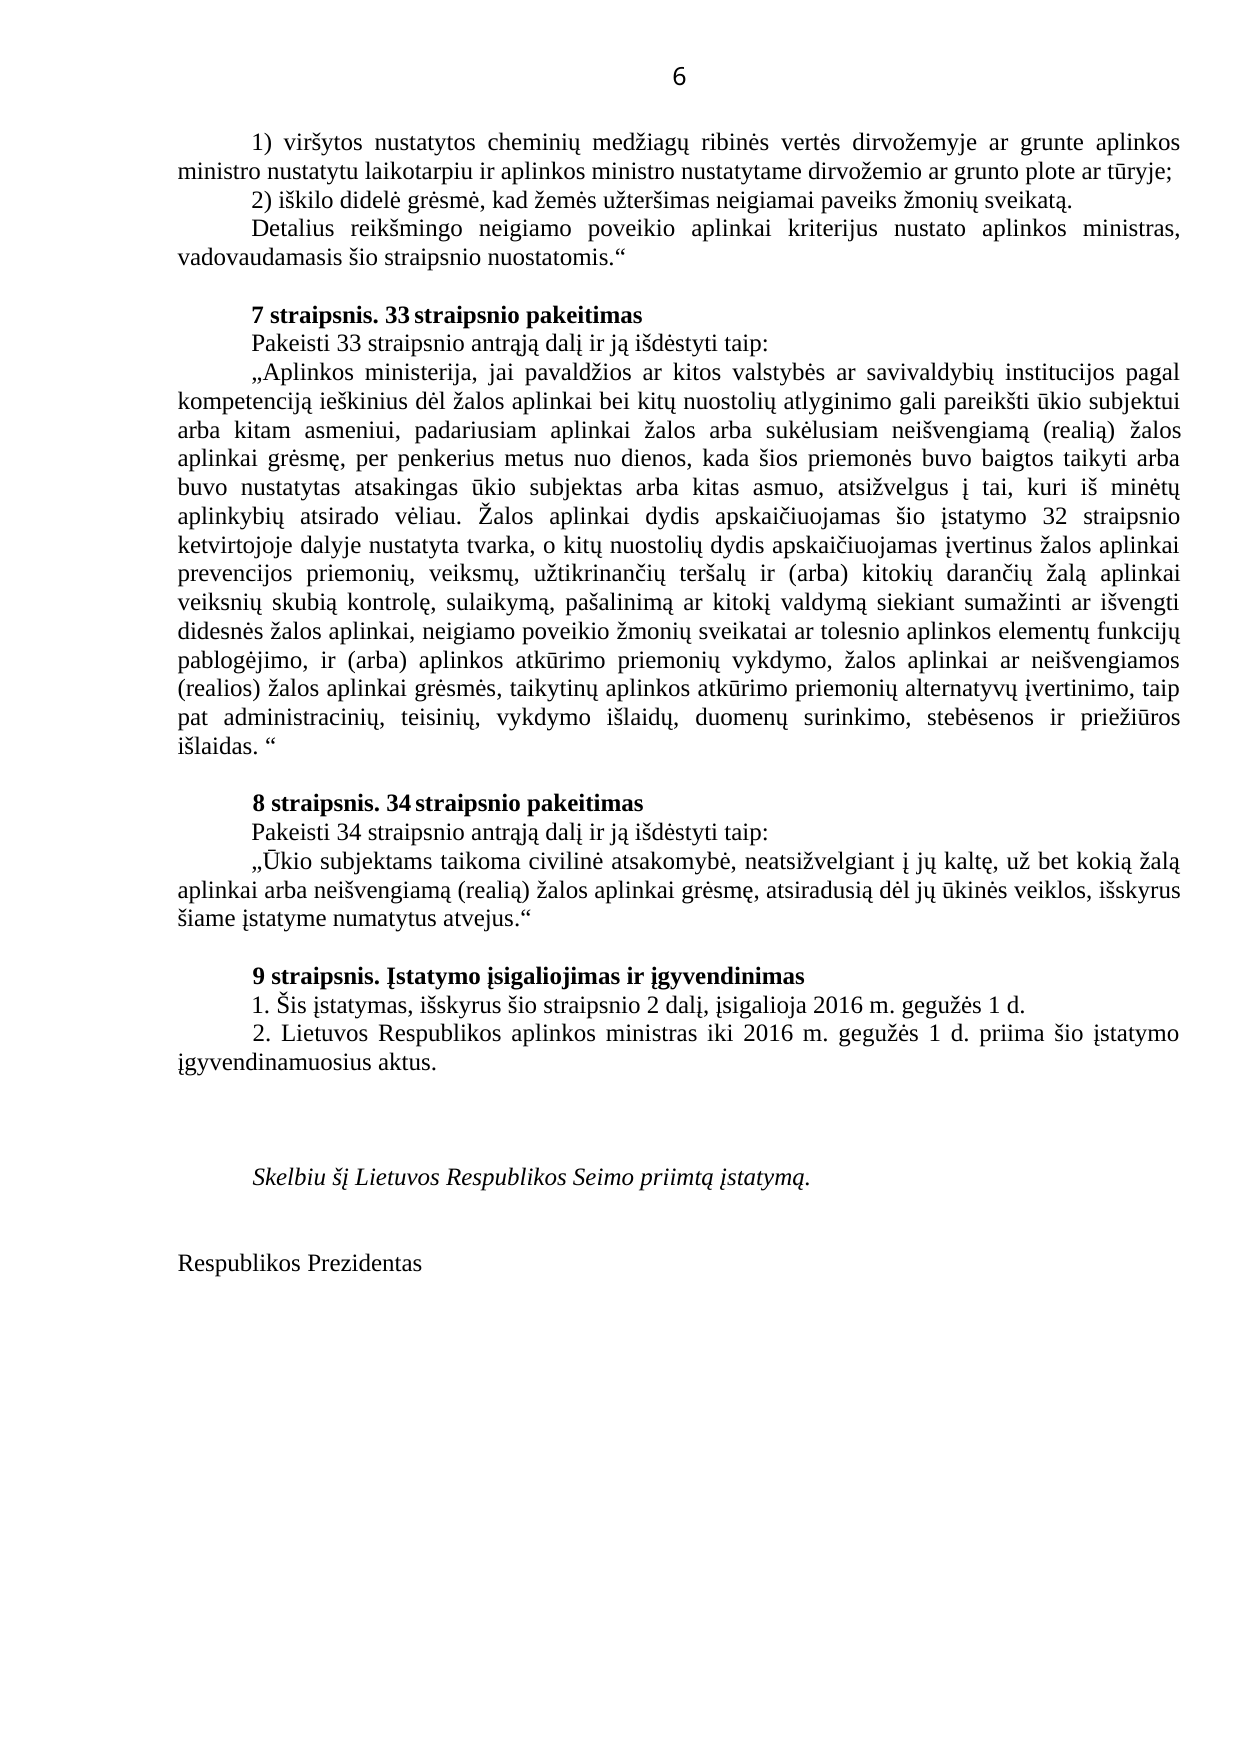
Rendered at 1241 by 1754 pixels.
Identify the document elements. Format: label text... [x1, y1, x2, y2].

text Skelbiu šį Lietuvos Respublikos Seimo priimtą įstatymą. [177, 1162, 1181, 1191]
text 1. Šis įstatymas, išskyrus šio straipsnio 2 dalį, įsigalioja 2016 m. gegužės 1 d. [177, 990, 1181, 1018]
text „Aplinkos ministerija, jai pavaldžios ar kitos valstybės ar savivaldybių institucijos pagal kompetenciją ieškinius dėl žalos aplinkai bei kitų nuostolių atlyginimo gali pareikšti ūkio subjektui arba kitam asmeniui, padariusiam aplinkai žalos arba sukėlusiam neišvengiamą (realią) žalos aplinkai grėsmę, per penkerius metus nuo dienos, kada šios priemonės buvo baigtos taikyti arba buvo nustatytas atsakingas ūkio subjektas arba kitas asmuo, atsižvelgus į tai, kuri iš minėtų aplinkybių atsirado vėliau. Žalos aplinkai dydis apskaičiuojamas šio įstatymo 32 straipsnio ketvirtojoje dalyje nustatyta tvarka, o kitų nuostolių dydis apskaičiuojamas įvertinus žalos aplinkai prevencijos priemonių, veiksmų, užtikrinančių teršalų ir (arba) kitokių darančių žalą aplinkai veiksnių skubią kontrolę, sulaikymą, pašalinimą ar kitokį valdymą siekiant sumažinti ar išvengti didesnės žalos aplinkai, neigiamo poveikio žmonių sveikatai ar tolesnio aplinkos elementų funkcijų pablogėjimo, ir (arba) aplinkos atkūrimo priemonių vykdymo, žalos aplinkai ar neišvengiamos (realios) žalos aplinkai grėsmės, taikytinų aplinkos atkūrimo priemonių alternatyvų įvertinimo, taip pat administracinių, teisinių, vykdymo išlaidų, duomenų surinkimo, stebėsenos ir priežiūros išlaidas. “ [177, 357, 1181, 760]
text Pakeisti 34 straipsnio antrąją dalį ir ją išdėstyti taip: [177, 817, 1181, 846]
text Respublikos Prezidentas [177, 1248, 1181, 1277]
text 7 straipsnis. 33 straipsnio pakeitimas [177, 300, 1181, 328]
text 2. Lietuvos Respublikos aplinkos ministras iki 2016 m. gegužės 1 d. priima šio įstatymo įgyvendinamuosius aktus. [177, 1018, 1181, 1076]
text „Ūkio subjektams taikoma civilinė atsakomybė, neatsižvelgiant į jų kaltę, už bet kokią žalą aplinkai arba neišvengiamą (realią) žalos aplinkai grėsmę, atsiradusią dėl jų ūkinės veiklos, išskyrus šiame įstatyme numatytus atvejus.“ [177, 846, 1181, 932]
text 2) iškilo didelė grėsmė, kad žemės užteršimas neigiamai paveiks žmonių sveikatą. [177, 185, 1181, 213]
text 8 straipsnis. 34 straipsnio pakeitimas [177, 788, 1181, 817]
text 1) viršytos nustatytos cheminių medžiagų ribinės vertės dirvožemyje ar grunte aplinkos ministro nustatytu laikotarpiu ir aplinkos ministro nustatytame dirvožemio ar grunto plote ar tūryje; [177, 127, 1181, 185]
text Detalius reikšmingo neigiamo poveikio aplinkai kriterijus nustato aplinkos ministras, vadovaudamasis šio straipsnio nuostatomis.“ [177, 213, 1181, 271]
text 9 straipsnis. Įstatymo įsigaliojimas ir įgyvendinimas [177, 961, 1181, 990]
text Pakeisti 33 straipsnio antrąją dalį ir ją išdėstyti taip: [177, 328, 1181, 357]
